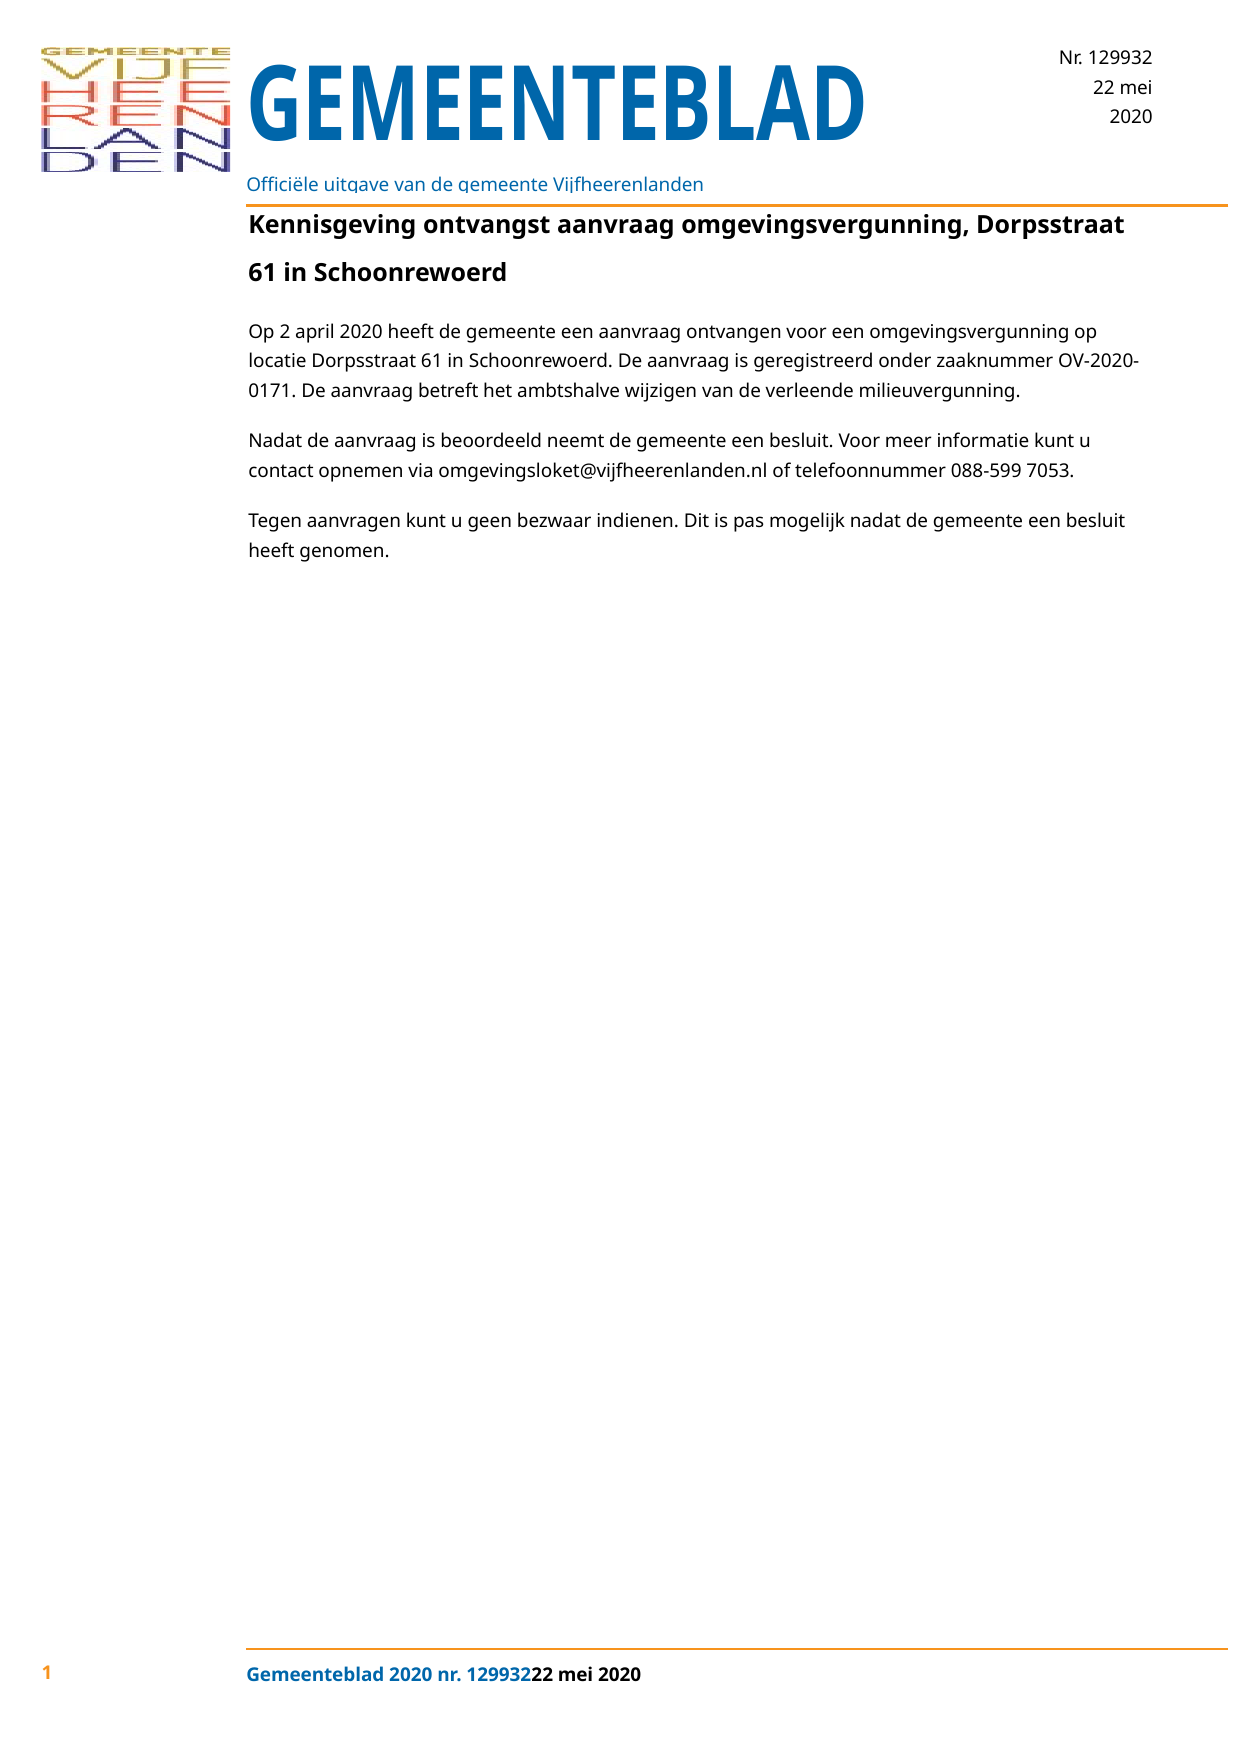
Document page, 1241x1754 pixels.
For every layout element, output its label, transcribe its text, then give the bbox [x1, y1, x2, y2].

text Op 2 april 2020 heeft de gemeente een aanvraag ontvangen voor een omgevingsvergunning op locatie Dorpsstraat 61 in Schoonrewoerd. De aanvraag is geregistreerd onder zaaknummer OV-2020-0171. De aanvraag betreft het ambtshalve wijzigen van de verleende milieuvergunning. [248, 318, 1152, 403]
text Kennisgeving ontvangst aanvraag omgevingsvergunning, Dorpsstraat 61 in Schoonrewoerd [248, 207, 1152, 288]
text Nadat de aanvraag is beoordeeld neemt de gemeente een besluit. Voor meer informatie kunt u contact opnemen via omgevingsloket@vijfheerenlanden.nl of telefoonnummer 088-599 7053. [248, 427, 1152, 483]
picture [41, 47, 231, 172]
text Tegen aanvragen kunt u geen bezwaar indienen. Dit is pas mogelijk nadat de gemeente een besluit heeft genomen. [248, 507, 1152, 563]
